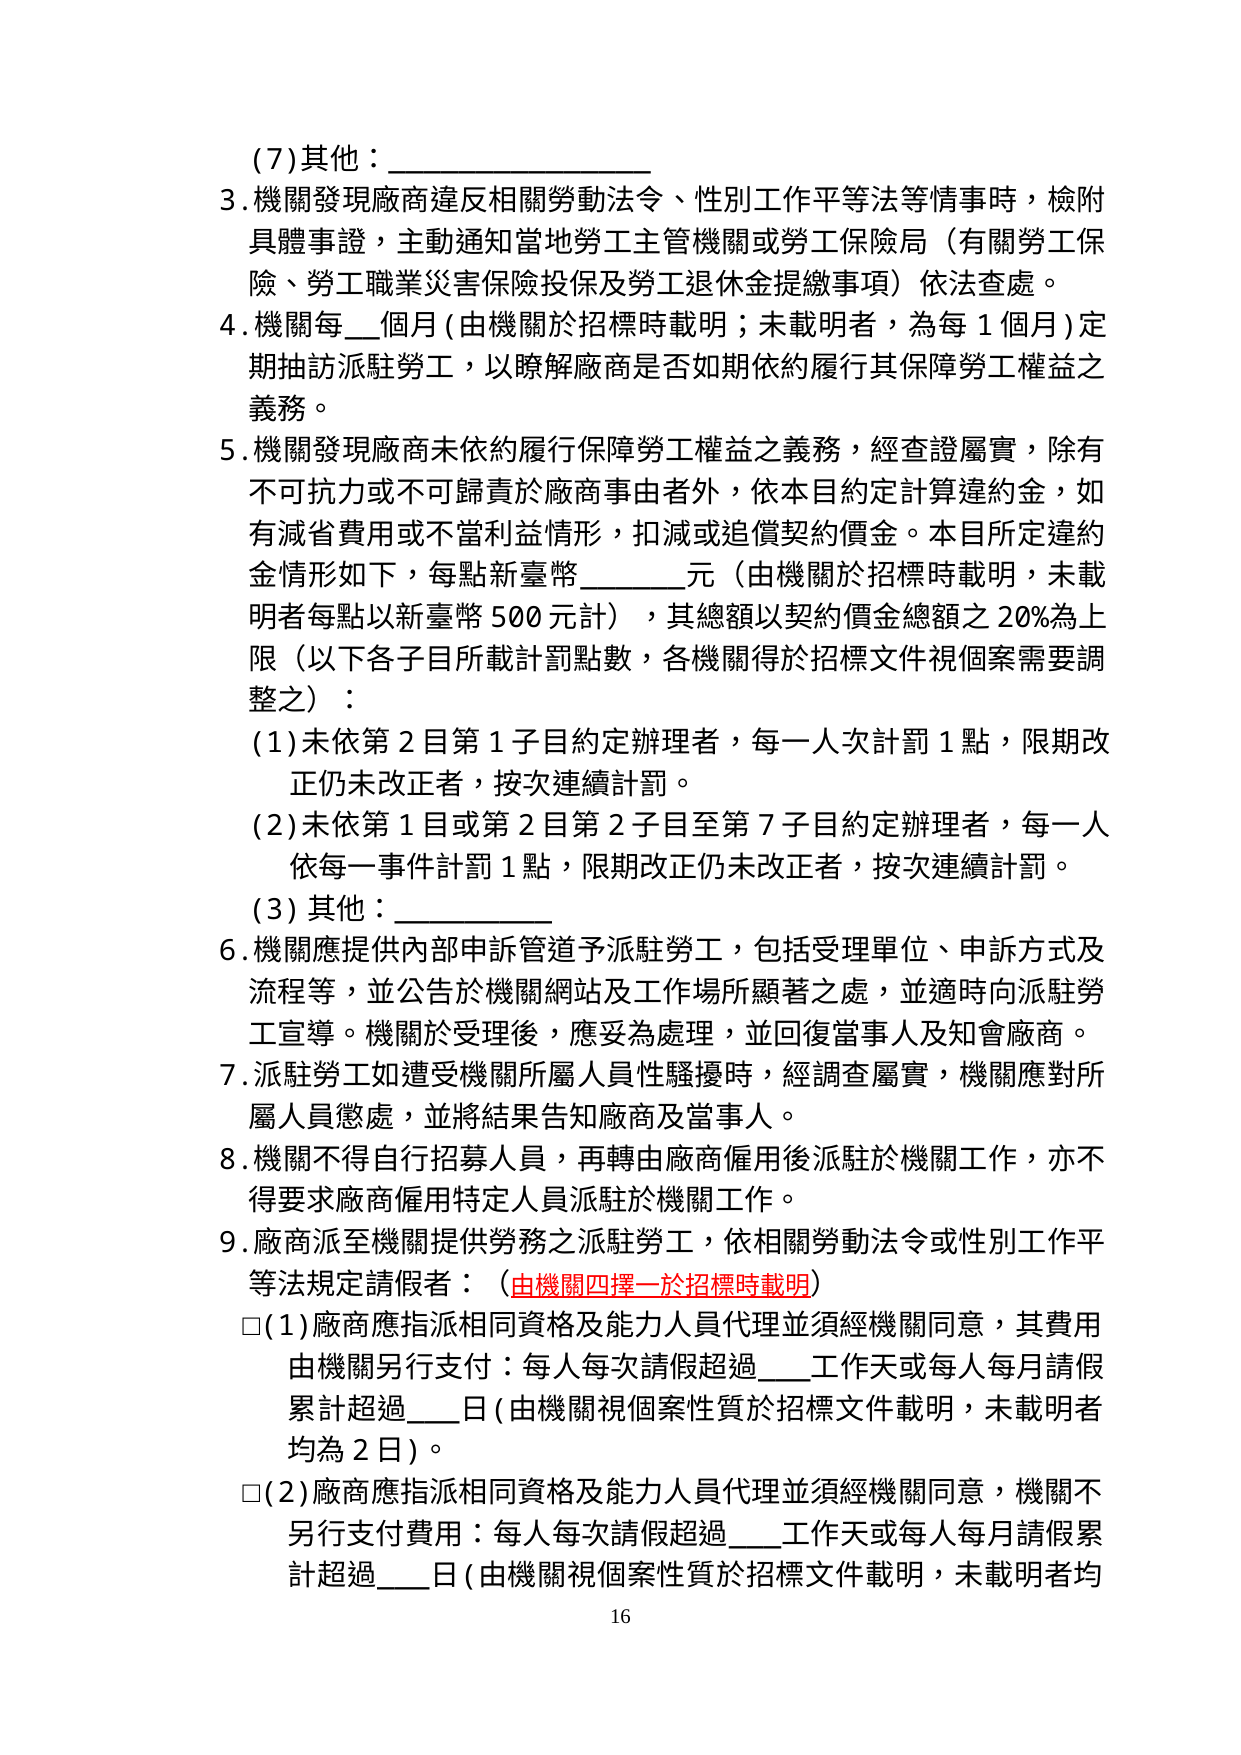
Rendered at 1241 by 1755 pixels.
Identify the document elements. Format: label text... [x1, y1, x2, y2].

text □(1)廠商應指派相同資格及能力人員代理並須經機關同意，其費用由機關另行支付：每人每次請假超過___工作天或每人每月請假累計超過___日(由機關視個案性質於招標文件載明，未載明者均為2日)。 [242, 1302, 1104, 1469]
text (3) 其他：_________ [248, 886, 1110, 927]
text (2)未依第1目或第2目第2子目至第7子目約定辦理者，每一人依每一事件計罰1點，限期改正仍未改正者，按次連續計罰。 [248, 802, 1110, 886]
text (1)未依第2目第1子目約定辦理者，每一人次計罰1點，限期改正仍未改正者，按次連續計罰。 [248, 719, 1110, 802]
text 9.廠商派至機關提供勞務之派駐勞工，依相關勞動法令或性別工作平等法規定請假者：（由機關四擇一於招標時載明） [218, 1219, 1108, 1302]
text 5.機關發現廠商未依約履行保障勞工權益之義務，經查證屬實，除有不可抗力或不可歸責於廠商事由者外，依本目約定計算違約金，如有減省費用或不當利益情形，扣減或追償契約價金。本目所定違約金情形如下，每點新臺幣______元（由機關於招標時載明，未載明者每點以新臺幣500元計），其總額以契約價金總額之20%為上限（以下各子目所載計罰點數，各機關得於招標文件視個案需要調整之）： [218, 427, 1108, 719]
text □(2)廠商應指派相同資格及能力人員代理並須經機關同意，機關不另行支付費用：每人每次請假超過___工作天或每人每月請假累計超過___日(由機關視個案性質於招標文件載明，未載明者均 [242, 1469, 1104, 1594]
text 8.機關不得自行招募人員，再轉由廠商僱用後派駐於機關工作，亦不得要求廠商僱用特定人員派駐於機關工作。 [218, 1136, 1108, 1219]
text (7)其他：_______________ [248, 136, 1110, 177]
text 6.機關應提供內部申訴管道予派駐勞工，包括受理單位、申訴方式及流程等，並公告於機關網站及工作場所顯著之處，並適時向派駐勞工宣導。機關於受理後，應妥為處理，並回復當事人及知會廠商。 [218, 927, 1108, 1052]
text 4.機關每__個月(由機關於招標時載明；未載明者，為每1個月)定期抽訪派駐勞工，以瞭解廠商是否如期依約履行其保障勞工權益之義務。 [218, 302, 1108, 427]
text 7.派駐勞工如遭受機關所屬人員性騷擾時，經調查屬實，機關應對所屬人員懲處，並將結果告知廠商及當事人。 [218, 1052, 1108, 1136]
text 3.機關發現廠商違反相關勞動法令、性別工作平等法等情事時，檢附具體事證，主動通知當地勞工主管機關或勞工保險局（有關勞工保險、勞工職業災害保險投保及勞工退休金提繳事項）依法查處。 [218, 177, 1108, 302]
